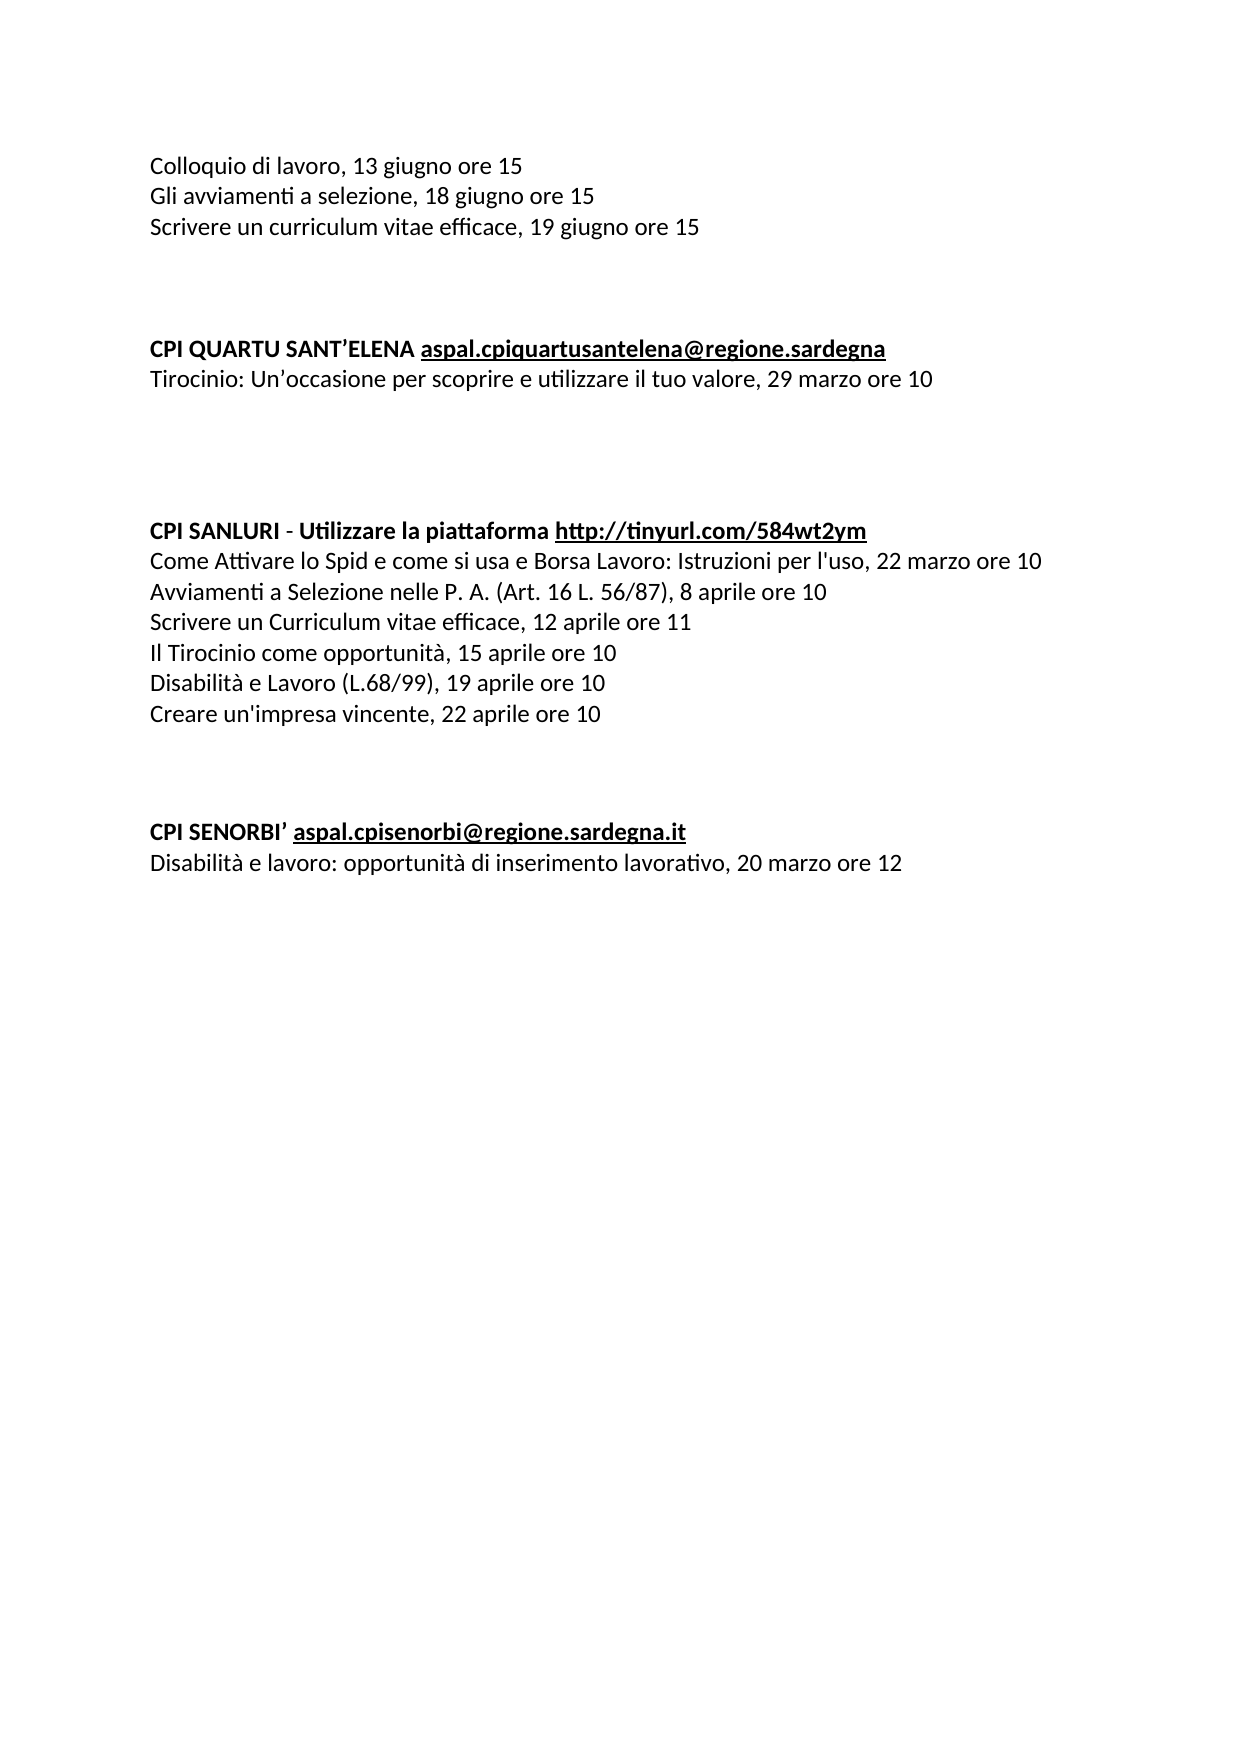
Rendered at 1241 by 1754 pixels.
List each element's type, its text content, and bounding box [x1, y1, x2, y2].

text Il Tirocinio come opportunità, 15 aprile ore 10 [150, 637, 1090, 667]
text Disabilità e lavoro: opportunità di inserimento lavorativo, 20 marzo ore 12 [150, 847, 1090, 877]
text Avviamenti a Selezione nelle P. A. (Art. 16 L. 56/87), 8 aprile ore 10 [150, 576, 1090, 606]
text Tirocinio: Un’occasione per scoprire e utilizzare il tuo valore, 29 marzo ore 10 [150, 364, 1090, 394]
text Come Attivare lo Spid e come si usa e Borsa Lavoro: Istruzioni per l'uso, 22 marzo ore 10 [150, 545, 1090, 576]
text Disabilità e Lavoro (L.68/99), 19 aprile ore 10 [150, 667, 1090, 698]
text CPI SENORBI’ aspal.cpisenorbi@regione.sardegna.it [150, 816, 1090, 847]
text Creare un'impresa vincente, 22 aprile ore 10 [150, 698, 1090, 728]
text Gli avviamenti a selezione, 18 giugno ore 15 [150, 181, 1090, 211]
text CPI SANLURI - Utilizzare la piattaforma http://tinyurl.com/584wt2ym [150, 515, 1090, 545]
text Colloquio di lavoro, 13 giugno ore 15 [150, 150, 1090, 181]
text CPI QUARTU SANT’ELENA aspal.cpiquartusantelena@regione.sardegna [150, 333, 1090, 364]
text Scrivere un curriculum vitae efficace, 19 giugno ore 15 [150, 211, 1090, 242]
text Scrivere un Curriculum vitae efficace, 12 aprile ore 11 [150, 606, 1090, 637]
